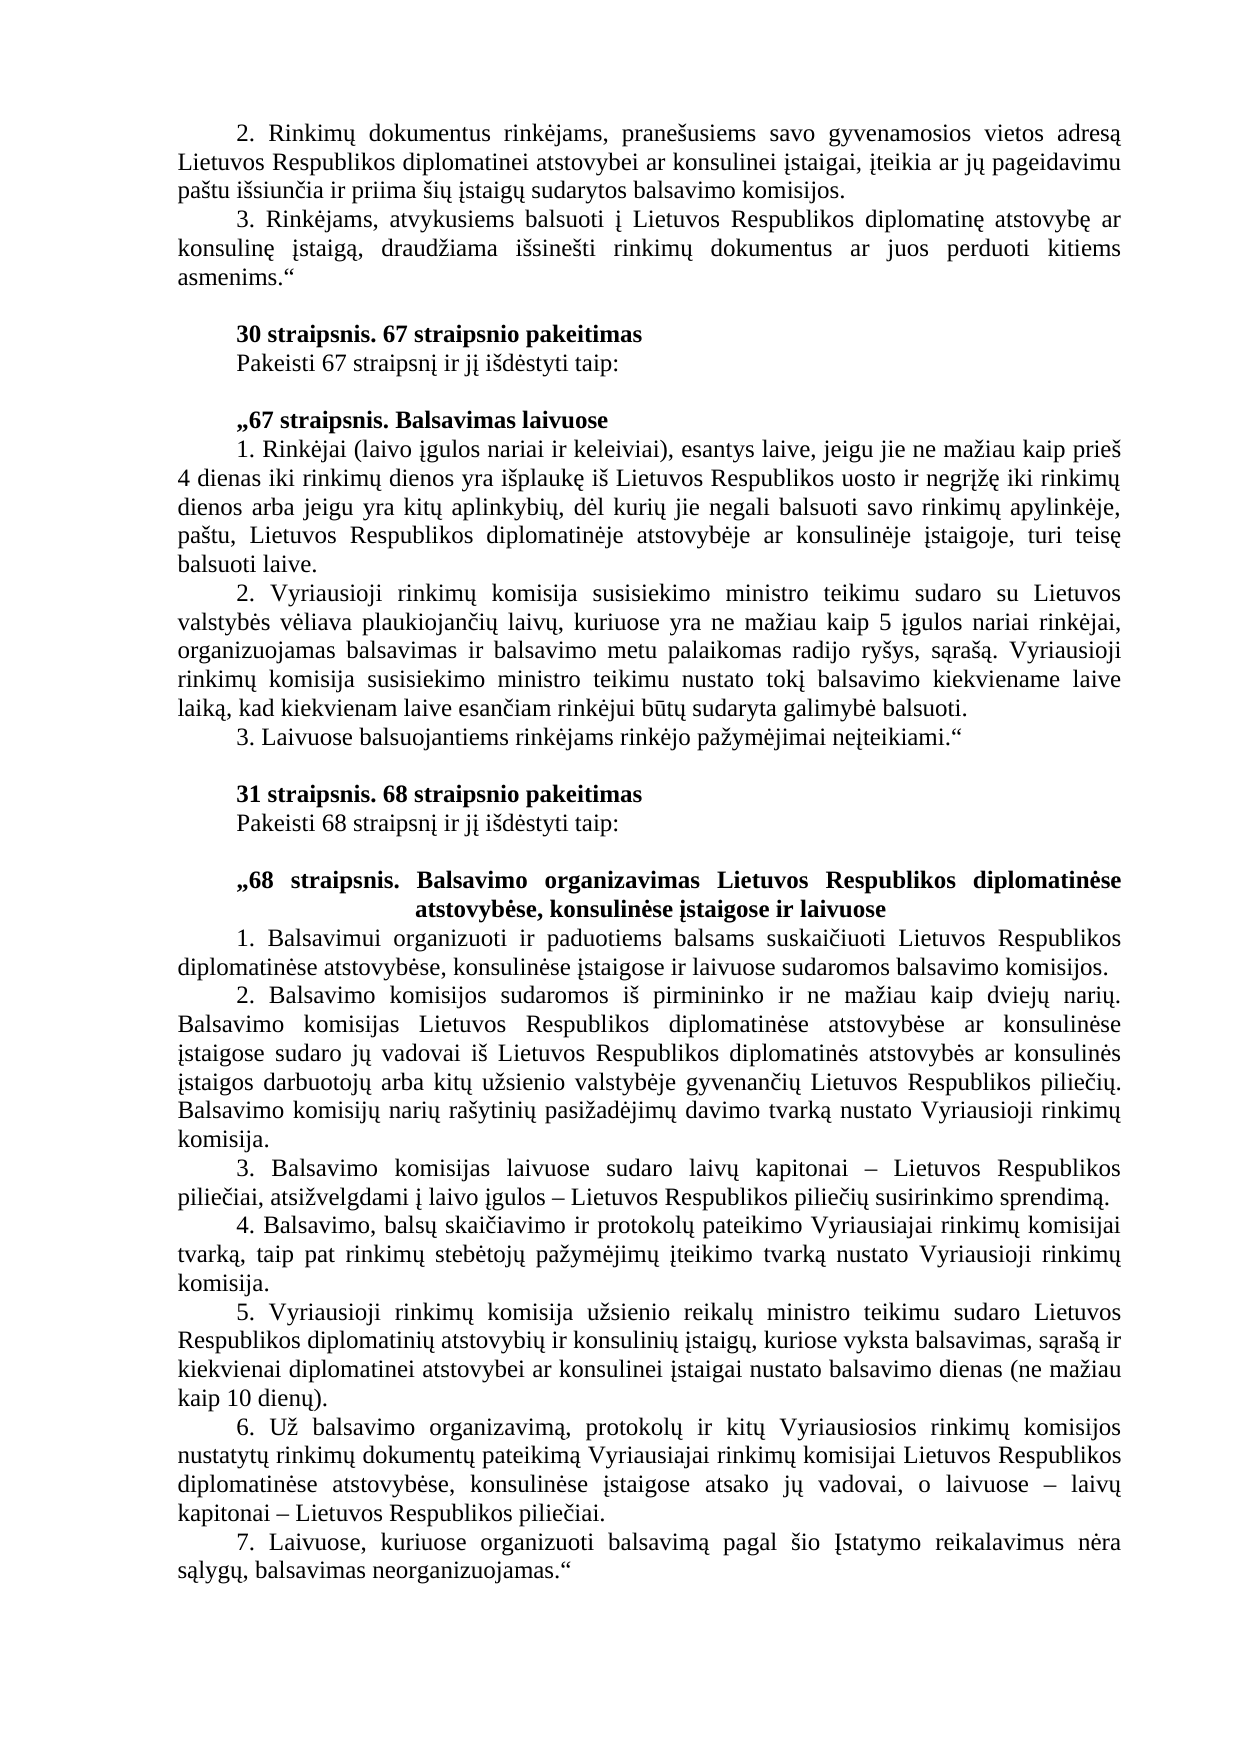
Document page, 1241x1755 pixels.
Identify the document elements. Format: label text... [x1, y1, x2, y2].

text „68 straipsnis. Balsavimo organizavimas Lietuvos Respublikos diplomatinėse atstovybėse, konsulinėse įstaigose ir laivuose [236, 866, 1122, 923]
text 2. Balsavimo komisijos sudaromos iš pirmininko ir ne mažiau kaip dviejų narių. Balsavimo komisijas Lietuvos Respublikos diplomatinėse atstovybėse ar konsulinėse įstaigose sudaro jų vadovai iš Lietuvos Respublikos diplomatinės atstovybės ar konsulinės įstaigos darbuotojų arba kitų užsienio valstybėje gyvenančių Lietuvos Respublikos piliečių. Balsavimo komisijų narių rašytinių pasižadėjimų davimo tvarką nustato Vyriausioji rinkimų komisija. [177, 981, 1122, 1153]
text 6. Už balsavimo organizavimą, protokolų ir kitų Vyriausiosios rinkimų komisijos nustatytų rinkimų dokumentų pateikimą Vyriausiajai rinkimų komisijai Lietuvos Respublikos diplomatinėse atstovybėse, konsulinėse įstaigose atsako jų vadovai, o laivuose – laivų kapitonai – Lietuvos Respublikos piliečiai. [177, 1412, 1122, 1527]
text 2. Vyriausioji rinkimų komisija susisiekimo ministro teikimu sudaro su Lietuvos valstybės vėliava plaukiojančių laivų, kuriuose yra ne mažiau kaip 5 įgulos nariai rinkėjai, organizuojamas balsavimas ir balsavimo metu palaikomas radijo ryšys, sąrašą. Vyriausioji rinkimų komisija susisiekimo ministro teikimu nustato tokį balsavimo kiekviename laive laiką, kad kiekvienam laive esančiam rinkėjui būtų sudaryta galimybė balsuoti. [177, 578, 1122, 722]
text 31 straipsnis. 68 straipsnio pakeitimas [177, 779, 1122, 808]
text Pakeisti 67 straipsnį ir jį išdėstyti taip: [177, 348, 1122, 377]
text „67 straipsnis. Balsavimas laivuose [177, 406, 1122, 434]
text 3. Rinkėjams, atvykusiems balsuoti į Lietuvos Respublikos diplomatinę atstovybę ar konsulinę įstaigą, draudžiama išsinešti rinkimų dokumentus ar juos perduoti kitiems asmenims.“ [177, 204, 1122, 291]
text 7. Laivuose, kuriuose organizuoti balsavimą pagal šio Įstatymo reikalavimus nėra sąlygų, balsavimas neorganizuojamas.“ [177, 1527, 1122, 1584]
text 30 straipsnis. 67 straipsnio pakeitimas [177, 319, 1122, 348]
text 3. Laivuose balsuojantiems rinkėjams rinkėjo pažymėjimai neįteikiami.“ [177, 722, 1122, 751]
text 1. Rinkėjai (laivo įgulos nariai ir keleiviai), esantys laive, jeigu jie ne mažiau kaip prieš 4 dienas iki rinkimų dienos yra išplaukę iš Lietuvos Respublikos uosto ir negrįžę iki rinkimų dienos arba jeigu yra kitų aplinkybių, dėl kurių jie negali balsuoti savo rinkimų apylinkėje, paštu, Lietuvos Respublikos diplomatinėje atstovybėje ar konsulinėje įstaigoje, turi teisę balsuoti laive. [177, 434, 1122, 578]
text 3. Balsavimo komisijas laivuose sudaro laivų kapitonai – Lietuvos Respublikos piliečiai, atsižvelgdami į laivo įgulos – Lietuvos Respublikos piliečių susirinkimo sprendimą. [177, 1153, 1122, 1211]
text 2. Rinkimų dokumentus rinkėjams, pranešusiems savo gyvenamosios vietos adresą Lietuvos Respublikos diplomatinei atstovybei ar konsulinei įstaigai, įteikia ar jų pageidavimu paštu išsiunčia ir priima šių įstaigų sudarytos balsavimo komisijos. [177, 118, 1122, 204]
text 1. Balsavimui organizuoti ir paduotiems balsams suskaičiuoti Lietuvos Respublikos diplomatinėse atstovybėse, konsulinėse įstaigose ir laivuose sudaromos balsavimo komisijos. [177, 923, 1122, 981]
text Pakeisti 68 straipsnį ir jį išdėstyti taip: [177, 808, 1122, 837]
text 5. Vyriausioji rinkimų komisija užsienio reikalų ministro teikimu sudaro Lietuvos Respublikos diplomatinių atstovybių ir konsulinių įstaigų, kuriose vyksta balsavimas, sąrašą ir kiekvienai diplomatinei atstovybei ar konsulinei įstaigai nustato balsavimo dienas (ne mažiau kaip 10 dienų). [177, 1297, 1122, 1412]
text 4. Balsavimo, balsų skaičiavimo ir protokolų pateikimo Vyriausiajai rinkimų komisijai tvarką, taip pat rinkimų stebėtojų pažymėjimų įteikimo tvarką nustato Vyriausioji rinkimų komisija. [177, 1211, 1122, 1297]
